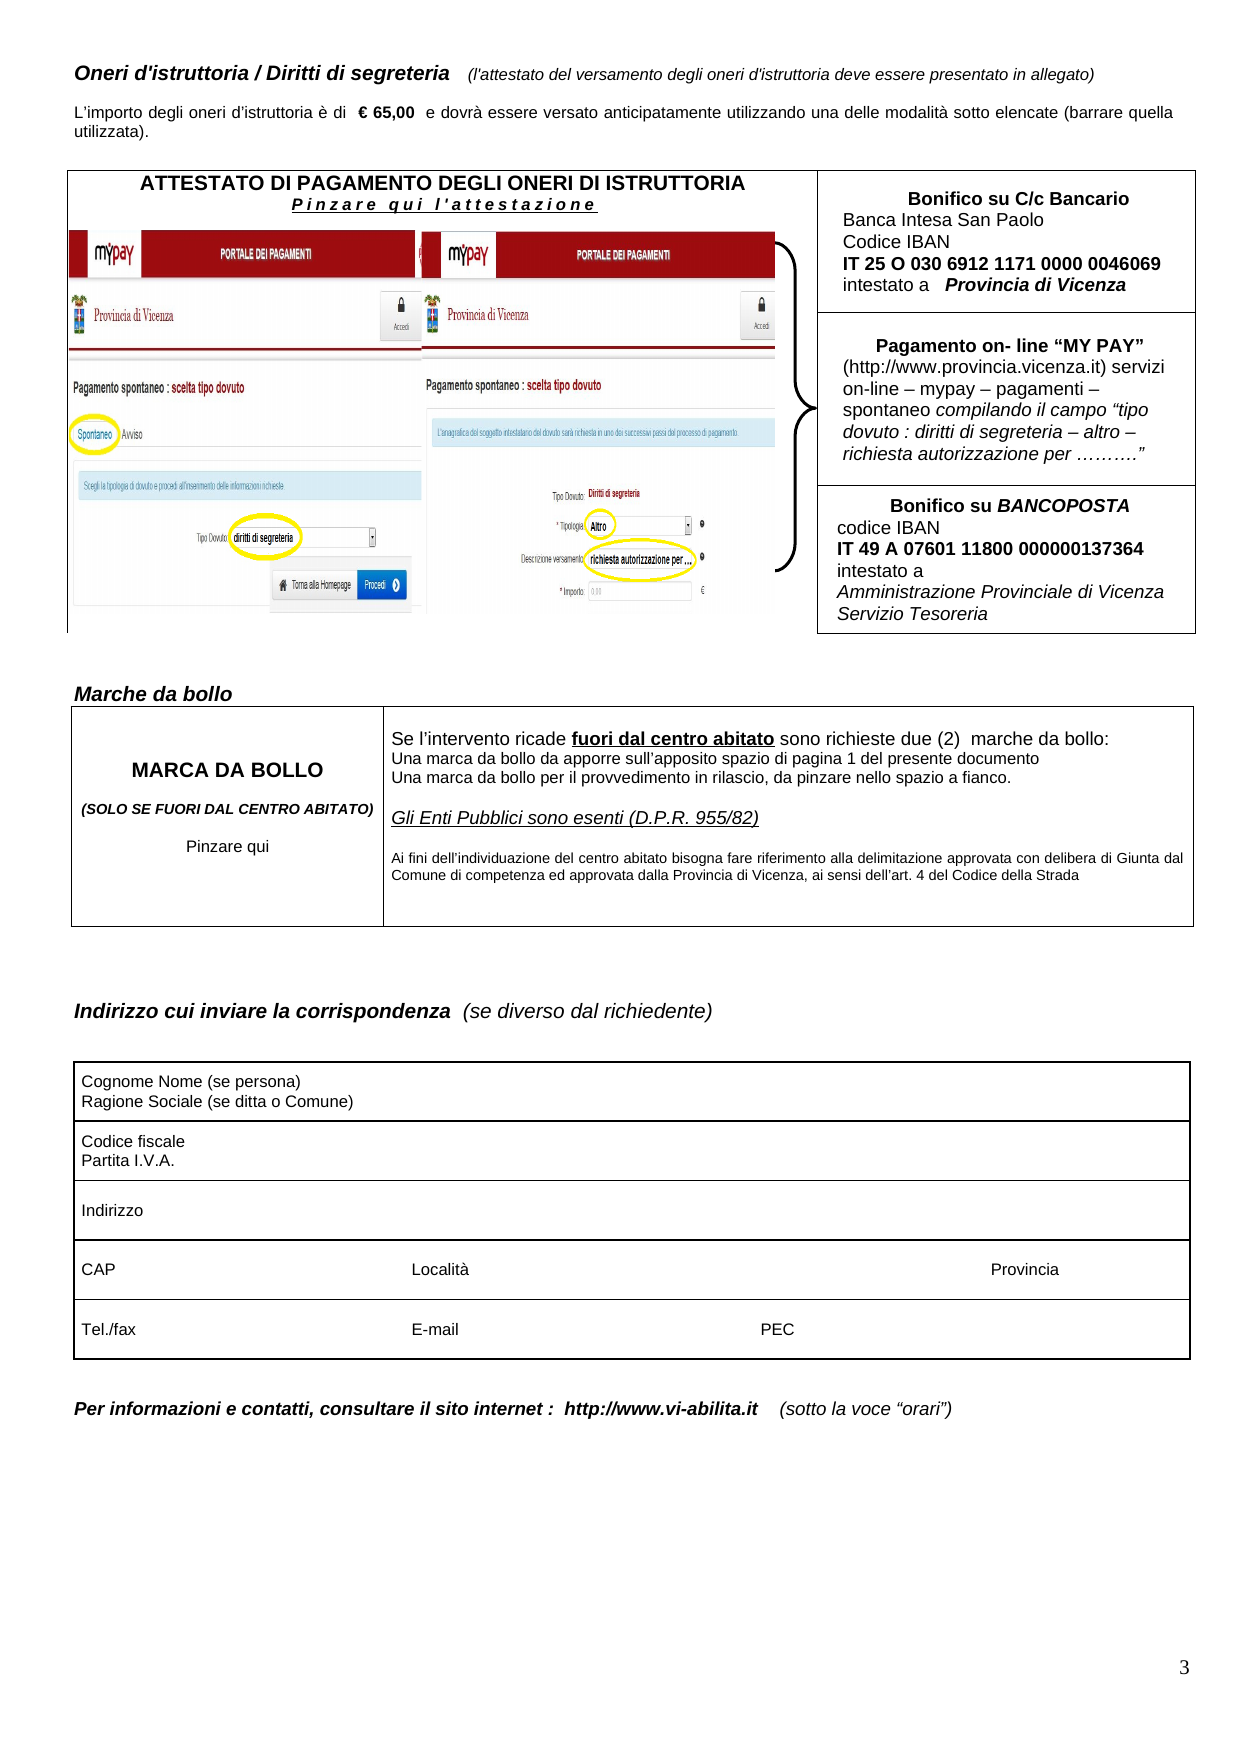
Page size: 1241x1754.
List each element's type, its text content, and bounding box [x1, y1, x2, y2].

table_cell PEC [753, 1300, 824, 1358]
table_header MARCA DA BOLLO (SOLO SE FUORI DAL CENTRO ABITATO) Pinzare qui [72, 707, 383, 926]
table_header [775, 245, 807, 569]
table_cell [163, 1300, 404, 1358]
table_cell [404, 1122, 1189, 1180]
table_cell [1072, 1241, 1189, 1298]
table_cell Tel./fax [75, 1300, 162, 1358]
table_cell Provincia [983, 1241, 1072, 1298]
subtitle Oneri d'istruttoria / Diritti di segreteria (l'attestato del versamento degli oneri d'istruttoria deve essere presentato in allegato) [74, 61, 1189, 85]
table_header ATTESTATO DI PAGAMENTO DEGLI ONERI DI ISTRUTTORIA Pinzare qui l'attestazione [68, 171, 817, 406]
table_header Cognome Nome (se persona) Ragione Sociale (se ditta o Comune) [75, 1063, 404, 1120]
table_cell Codice fiscale Partita I.V.A. [75, 1122, 404, 1180]
table_cell Indirizzo [75, 1181, 404, 1239]
table_cell E-mail [404, 1300, 487, 1358]
table_cell [404, 1181, 1189, 1239]
table_header [404, 1063, 1189, 1120]
table_cell CAP [75, 1241, 133, 1298]
table_cell [133, 1241, 404, 1298]
text L’importo degli oneri d’istruttoria è di € 65,00 e dovrà essere versato anticipatamente utilizzando una delle modalità sotto elencate (barrare quella utilizzata). [74, 103, 1175, 141]
table_cell Pagamento on- line “MY PAY” (http://www.provincia.vicenza.it) servizi on-line – mypay – pagamenti – spontaneo compilando il campo “tipo dovuto : diritti di segreteria – altro – richiesta autorizzazione per ……….” [818, 313, 1195, 485]
table_cell [824, 1300, 1189, 1358]
table_header Bonifico su C/c Bancario Banca Intesa San Paolo Codice IBAN IT 25 O 030 6912 1171 0000 0046069 intestato a Provincia di Vicenza [818, 171, 1195, 312]
text Per informazioni e contatti, consultare il sito internet : http://www.vi-abilita.it (sotto la voce “orari”) [74, 1398, 1189, 1419]
table_header [68, 410, 817, 633]
table_header Se l’intervento ricade fuori dal centro abitato sono richieste due (2) marche da bollo: Una marca da bollo da apporre sull’apposito spazio di pagina 1 del presente documento Una marca da bollo per il provvedimento in rilascio, da pinzare nello spazio a fianco. Gli Enti Pubblici sono esenti (D.P.R. 955/82) Ai fini dell’individuazione del centro abitato bisogna fare riferimento alla delimitazione approvata con delibera di Giunta dal Comune di competenza ed approvata dalla Provincia di Vicenza, ai sensi dell’art. 4 del Codice della Strada [384, 707, 1193, 926]
subtitle Marche da bollo [74, 682, 1189, 706]
table_cell Bonifico su BANCOPOSTA codice IBAN IT 49 A 07601 11800 000000137364 intestato a Amministrazione Provinciale di Vicenza Servizio Tesoreria [818, 486, 1195, 633]
table_cell [488, 1241, 983, 1298]
text Indirizzo cui inviare la corrispondenza (se diverso dal richiedente) [74, 999, 1189, 1023]
table_cell [488, 1300, 753, 1358]
picture [68, 230, 775, 614]
table_cell Località [404, 1241, 487, 1298]
